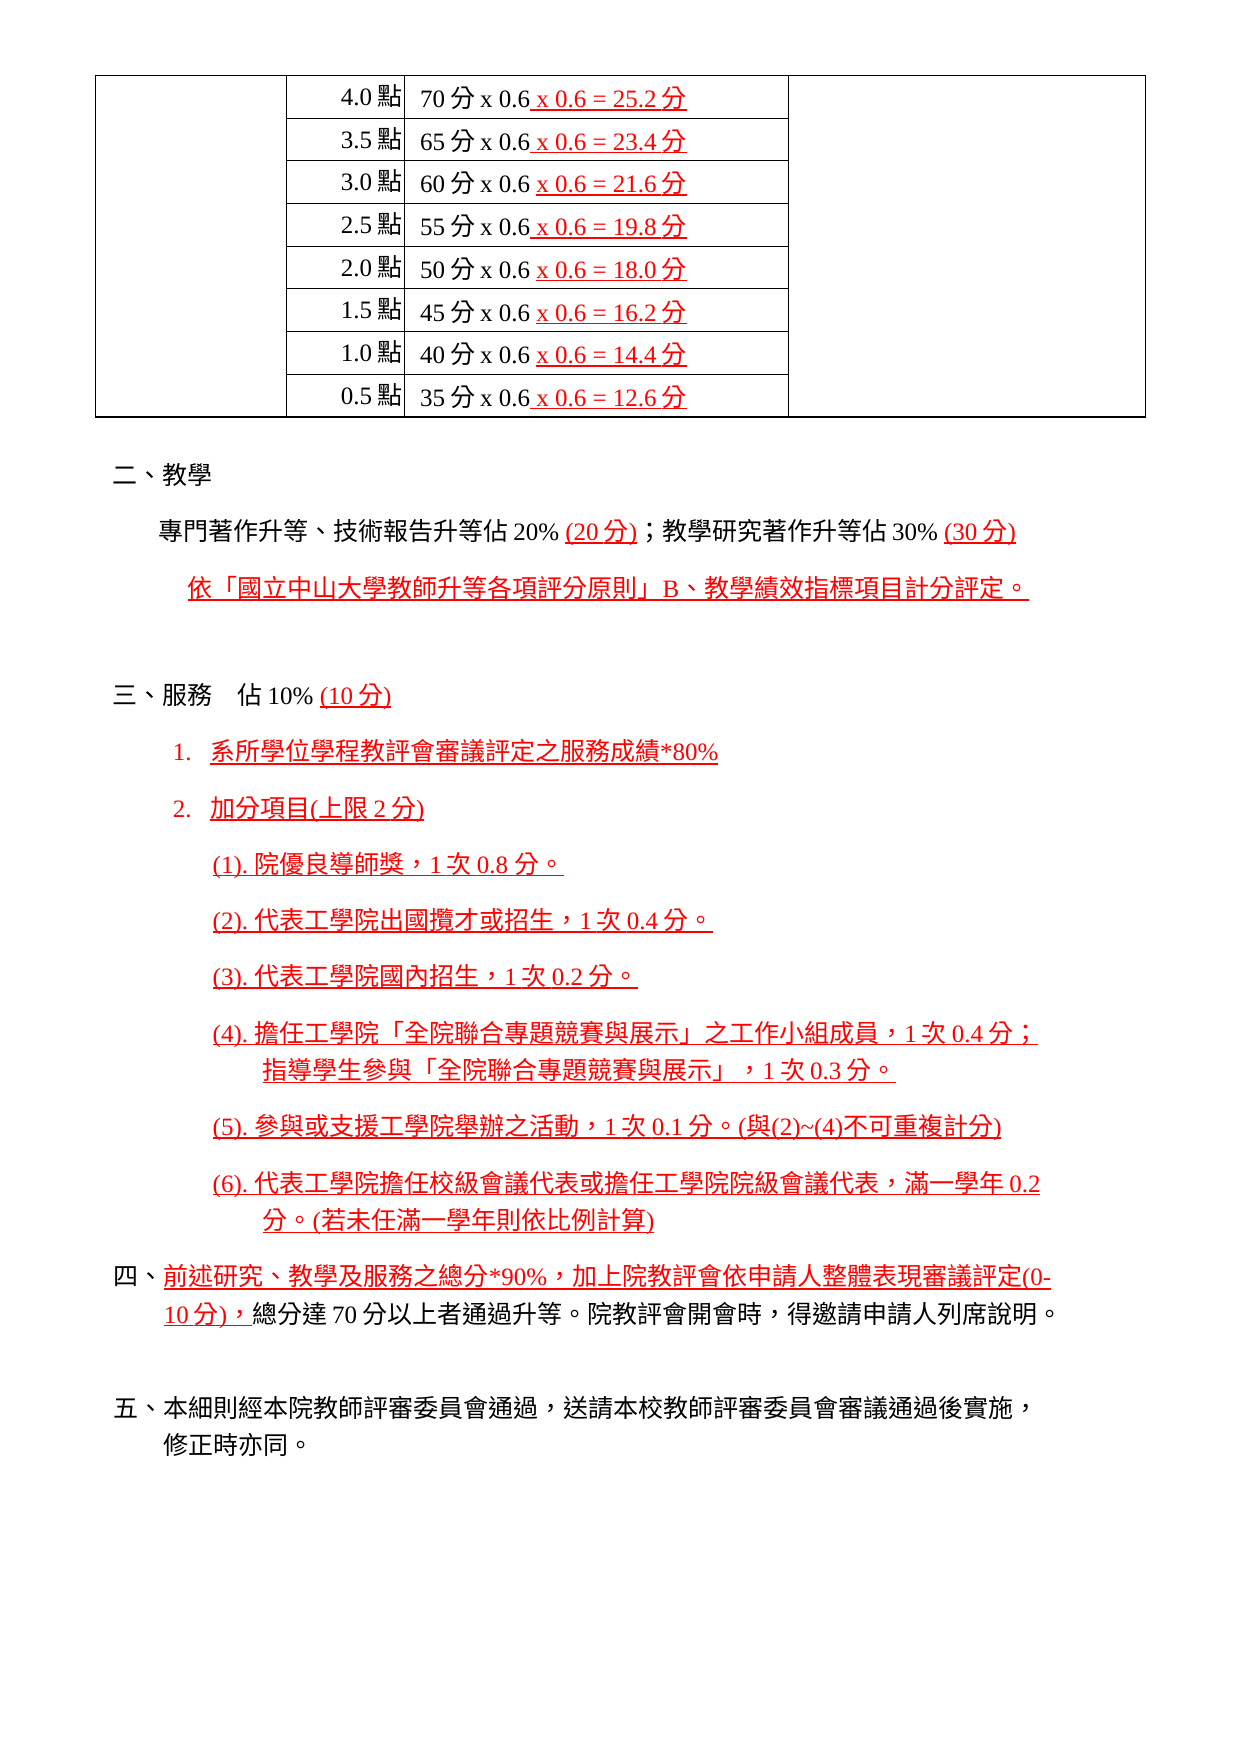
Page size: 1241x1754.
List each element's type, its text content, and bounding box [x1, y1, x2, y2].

list (6). 代表工學院擔任校級會議代表或擔任工學院院級會議代表，滿一學年0.2分。(若未任滿一學年則依比例計算) [212, 1162, 1053, 1237]
list (1). 院優良導師獎，1次0.8 分。 [212, 844, 1053, 881]
table_cell 45分x 0.6 x 0.6 = 16.2分 [405, 289, 788, 331]
table_cell [96, 76, 286, 416]
list (3). 代表工學院國內招生，1次0.2分。 [212, 956, 1053, 994]
list (4). 擔任工學院「全院聯合專題競賽與展示」之工作小組成員，1次0.4分；指導學生參與「全院聯合專題競賽與展示」，1次0.3分。 [212, 1012, 1053, 1087]
list (2). 代表工學院出國攬才或招生，1次0.4分。 [212, 900, 1053, 937]
table_cell 65分x 0.6 x 0.6 = 23.4分 [405, 119, 788, 160]
table_cell 40分x 0.6 x 0.6 = 14.4分 [405, 332, 788, 374]
list (5). 參與或支援工學院舉辦之活動，1次0.1分。(與(2)~(4)不可重複計分) [212, 1106, 1053, 1144]
table_cell 35分x 0.6 x 0.6 = 12.6分 [405, 375, 788, 416]
text 五、本細則經本院教師評審委員會通過，送請本校教師評審委員會審議通過後實施，修正時亦同。 [113, 1387, 1053, 1462]
text 專門著作升等、技術報告升等佔20% (20分)；教學研究著作升等佔30% (30分) [158, 511, 1053, 549]
table_cell 2.0點 [287, 247, 404, 288]
table_cell [789, 76, 1145, 416]
list 加分項目(上限2分) [173, 787, 1053, 825]
table_cell 70分x 0.6 x 0.6 = 25.2分 [405, 76, 788, 117]
text 依「國立中山大學教師升等各項評分原則」B、教學績效指標項目計分評定。 [187, 567, 1053, 605]
table_cell 55分x 0.6 x 0.6 = 19.8分 [405, 204, 788, 246]
table_cell 4.0點 [287, 76, 404, 117]
list 系所學位學程教評會審議評定之服務成績*80% [173, 731, 1053, 769]
table_cell 3.5點 [287, 119, 404, 160]
text 四、前述研究、教學及服務之總分*90%，加上院教評會依申請人整體表現審議評定(0-10分)，總分達70分以上者通過升等。院教評會開會時，得邀請申請人列席說明。 [113, 1256, 1053, 1331]
table_cell 1.5點 [287, 289, 404, 331]
table_cell 1.0點 [287, 332, 404, 374]
table_cell 50分x 0.6 x 0.6 = 18.0分 [405, 247, 788, 288]
table_cell 0.5點 [287, 375, 404, 416]
table_cell 3.0點 [287, 161, 404, 203]
table_cell 60分x 0.6 x 0.6 = 21.6分 [405, 161, 788, 203]
text 三、服務 佔10% (10分) [112, 675, 1053, 712]
table_cell 2.5點 [287, 204, 404, 246]
text 二、教學 [112, 455, 1053, 492]
